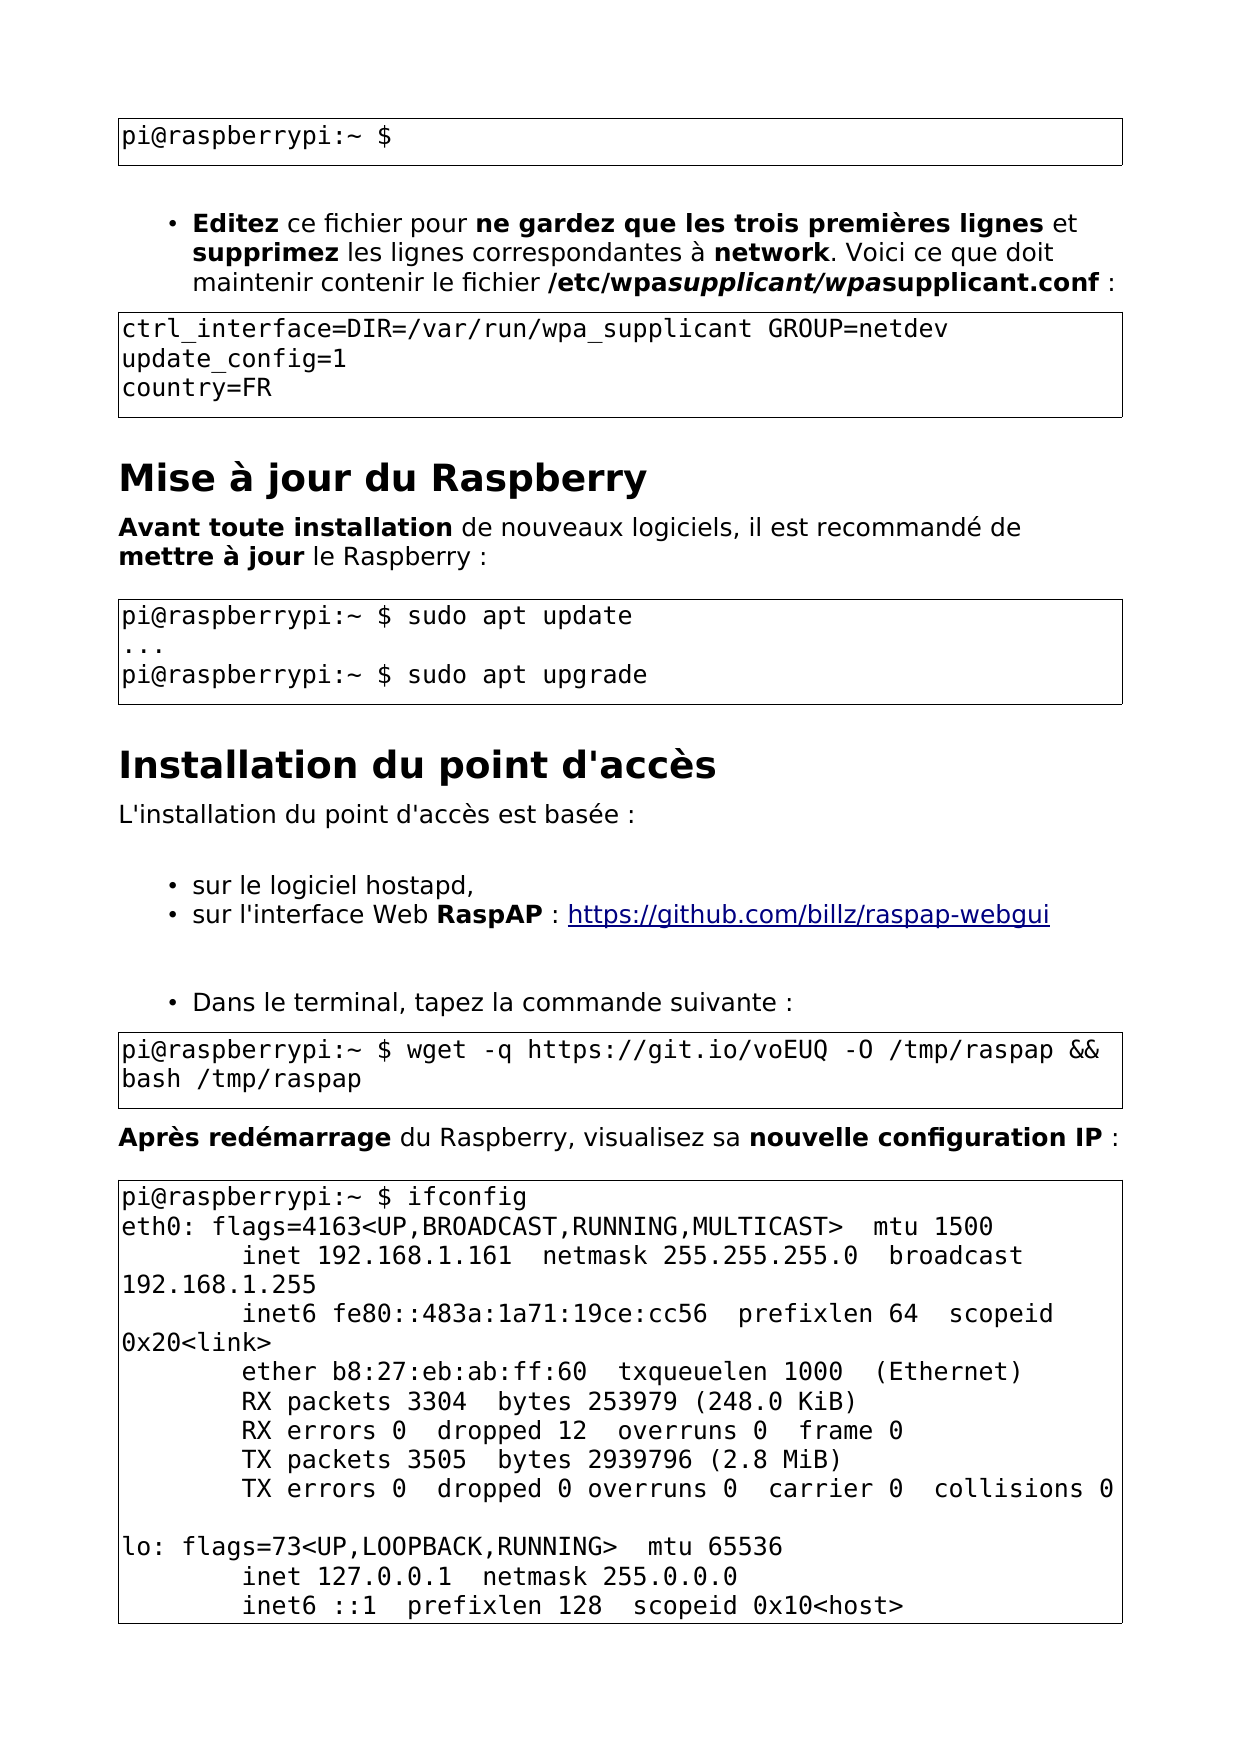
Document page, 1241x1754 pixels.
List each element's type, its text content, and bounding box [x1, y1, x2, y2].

table_header pi@raspberrypi:~ $ ifconfig eth0: flags=4163<UP,BROADCAST,RUNNING,MULTICAST> mtu 1500 inet 192.168.1.161 netmask 255.255.255.0 broadcast 192.168.1.255 inet6 fe80::483a:1a71:19ce:cc56 prefixlen 64 scopeid 0x20<link> ether b8:27:eb:ab:ff:60 txqueuelen 1000 (Ethernet) RX packets 3304 bytes 253979 (248.0 KiB) RX errors 0 dropped 12 overruns 0 frame 0 TX packets 3505 bytes 2939796 (2.8 MiB) TX errors 0 dropped 0 overruns 0 carrier 0 collisions 0 lo: flags=73<UP,LOOPBACK,RUNNING> mtu 65536 inet 127.0.0.1 netmask 255.0.0.0 inet6 ::1 prefixlen 128 scopeid 0x10<host> [119, 1181, 1122, 1623]
table_header pi@raspberrypi:~ $ sudo apt update ... pi@raspberrypi:~ $ sudo apt upgrade [119, 600, 1122, 704]
text Avant toute installation de nouveaux logiciels, il est recommandé de mettre à jour le Raspberry : [118, 513, 1122, 571]
list sur le logiciel hostapd, [177, 871, 1122, 900]
text L'installation du point d'accès est basée : [118, 800, 1122, 829]
list sur l'interface Web RaspAP : https://github.com/billz/raspap-webgui [177, 900, 1122, 929]
subtitle Mise à jour du Raspberry [118, 457, 1122, 500]
subtitle Installation du point d'accès [118, 744, 1122, 787]
table_header ctrl_interface=DIR=/var/run/wpa_supplicant GROUP=netdev update_config=1 country=FR [119, 313, 1122, 417]
table_header pi@raspberrypi:~ $ [119, 119, 1122, 165]
table_header pi@raspberrypi:~ $ wget -q https://git.io/voEUQ -O /tmp/raspap && bash /tmp/raspap [119, 1033, 1122, 1108]
list Editez ce fichier pour ne gardez que les trois premières lignes et supprimez les lignes correspondantes à network. Voici ce que doit maintenir contenir le fichier /etc/wpasupplicant/wpasupplicant.conf : [177, 209, 1122, 297]
list Dans le terminal, tapez la commande suivante : [177, 988, 1122, 1017]
text Après redémarrage du Raspberry, visualisez sa nouvelle configuration IP : [118, 1123, 1122, 1152]
